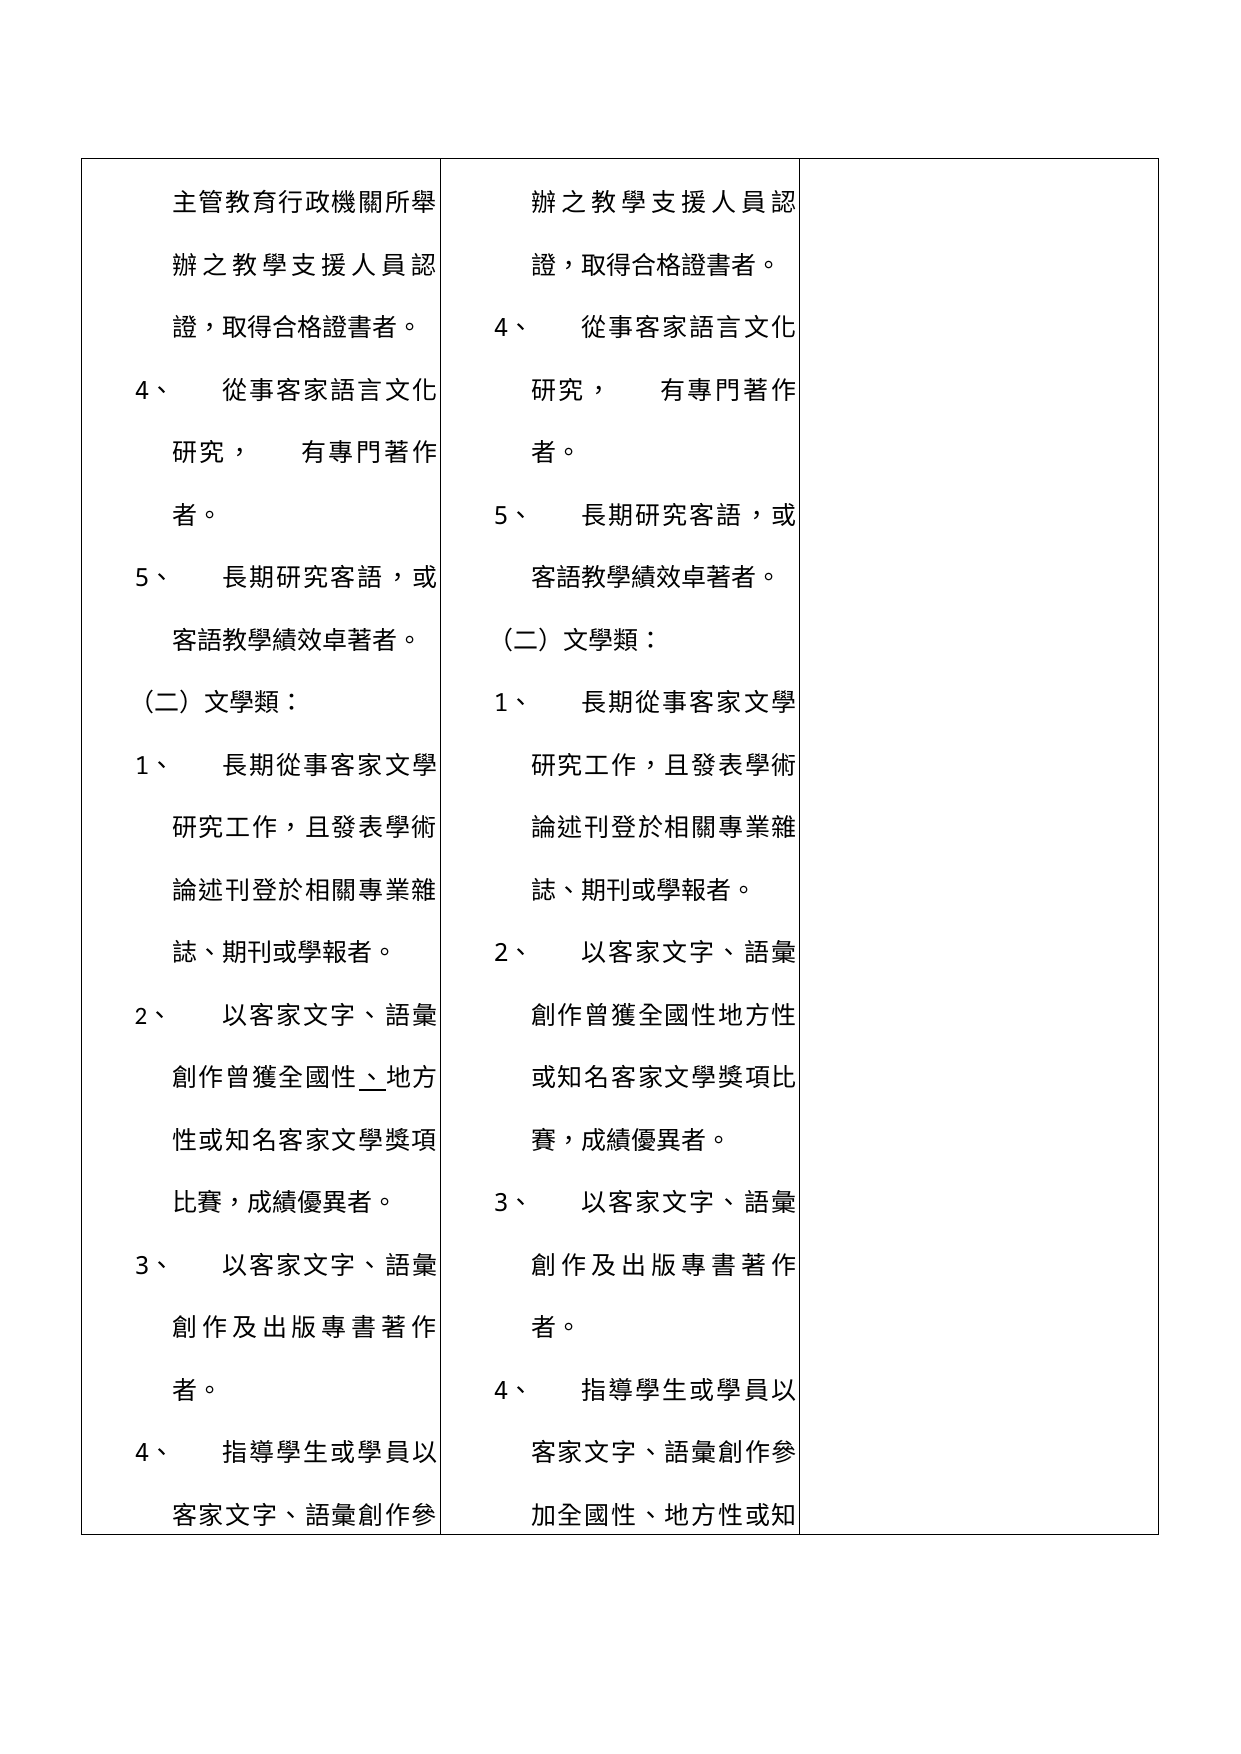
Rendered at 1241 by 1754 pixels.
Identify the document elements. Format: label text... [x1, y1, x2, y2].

table_cell 四、客語薪傳師之資格條件： 各類別薪傳師至少應具備各 該類資格條件之一： （一）語言類： 任教各級學校客語教學五年以上且成績優異者。 取得教師證，並通過本會客語能力認證中高級以上考試者。 通過本會客語能力認證中高級以上考試，並經直轄市、縣（市）主管教育行政機關所舉辦之教學支援人員認證，取得合格證書者。 從事客家語言文化研究， 有專門著作者。 長期研究客語，或客語教學績效卓著者。 （二）文學類： 長期從事客家文學研究工作，且發表學術論述刊登於相關專業雜誌、期刊或學報者。 以客家文字、語彙創作曾獲全國性地方性或知名客家文學獎項比賽，成績優異者。 以客家文字、語彙創作及出版專書著作者。 指導學生或學員以客家文字、語彙創作參加全國性、地方性或知名客家文學獎項比賽，成績優異者。 其他長期從事客家文學研究、創作，具特殊貢獻且績效卓著者。 （三）歌謠類： 任教各級學校及社團客家歌謠教學達十年以上且成績優異者。 獲全國性、地方性或知名客家歌謠之比賽，成績優異者。 指導學生或學員參加全國性、地方性或知名客家歌謠比賽，成績優異者。 其他長期從事客家歌謠教學、創作，具特殊貢獻且績效卓著者。 （四）戲劇類： 任教各級學校及社團客家戲劇教學達十年以上且成績優異者。 獲全國性、地方性或知名客家戲劇比賽，成績優異者。 參加知名客家劇團，擔任常態演出之主要演員，達十年以上，成績優異者。 指導學生或學員參加全國性、地方性或知名客家戲劇比賽，成績優異者。 其他長期從事客家戲劇教學、創作，具特殊貢獻且績效卓著者。 [441, 159, 799, 1534]
table_cell 四、客語薪傳師之資格條件： 各類別薪傳師至少應具備各 該類資格條件之一： （一）語言類： 任教各級學校客語教學五年以上且成績優異者。 具教育部檢定或審定之教師資格，並通過本會客語能力認證中高級以上考試者。 通過本會客語能力認證中高級以上考試，並經直轄市、縣（市）主管教育行政機關所舉辦之教學支援人員認證，取得合格證書者。 從事客家語言文化研究， 有專門著作者。 長期研究客語，或客語教學績效卓著者。 （二）文學類： 長期從事客家文學研究工作，且發表學術論述刊登於相關專業雜誌、期刊或學報者。 以客家文字、語彙創作曾獲全國性、地方性或知名客家文學獎項比賽，成績優異者。 以客家文字、語彙創作及出版專書著作者。 指導學生或學員以客家文字、語彙創作參加全國性、地方性或知名客家文學獎項比賽，成績優異者。 其他長期從事客家文學研究、創作，具特殊貢獻且績效卓著者。 （三）歌謠類： 任教各級學校及社團客家歌謠教學達十年以上且成績優異者。 獲全國性、地方性或知名客家歌謠之比賽，成績優異者。 指導學生或學員參加全國性、地方性或知名客家歌謠比賽，成績優異者。 其他長期從事客家歌謠教學、創作，具特殊貢獻且績效卓著者。 （四）戲劇類： 任教各級學校及社團客家戲劇教學達十年以上且成績優異者。 獲全國性、地方性或知名客家戲劇比賽，成績優異者。 參加知名客家劇團，擔任常態演出之主要演員，達十年以上，成績優異者。 指導學生或學員參加全國性、地方性或知名客家戲劇比賽，成績優異者。 其他長期從事客家戲劇教學、創作，具特殊貢獻且績效卓著者。 [82, 159, 440, 1534]
table_cell [800, 159, 1158, 1534]
